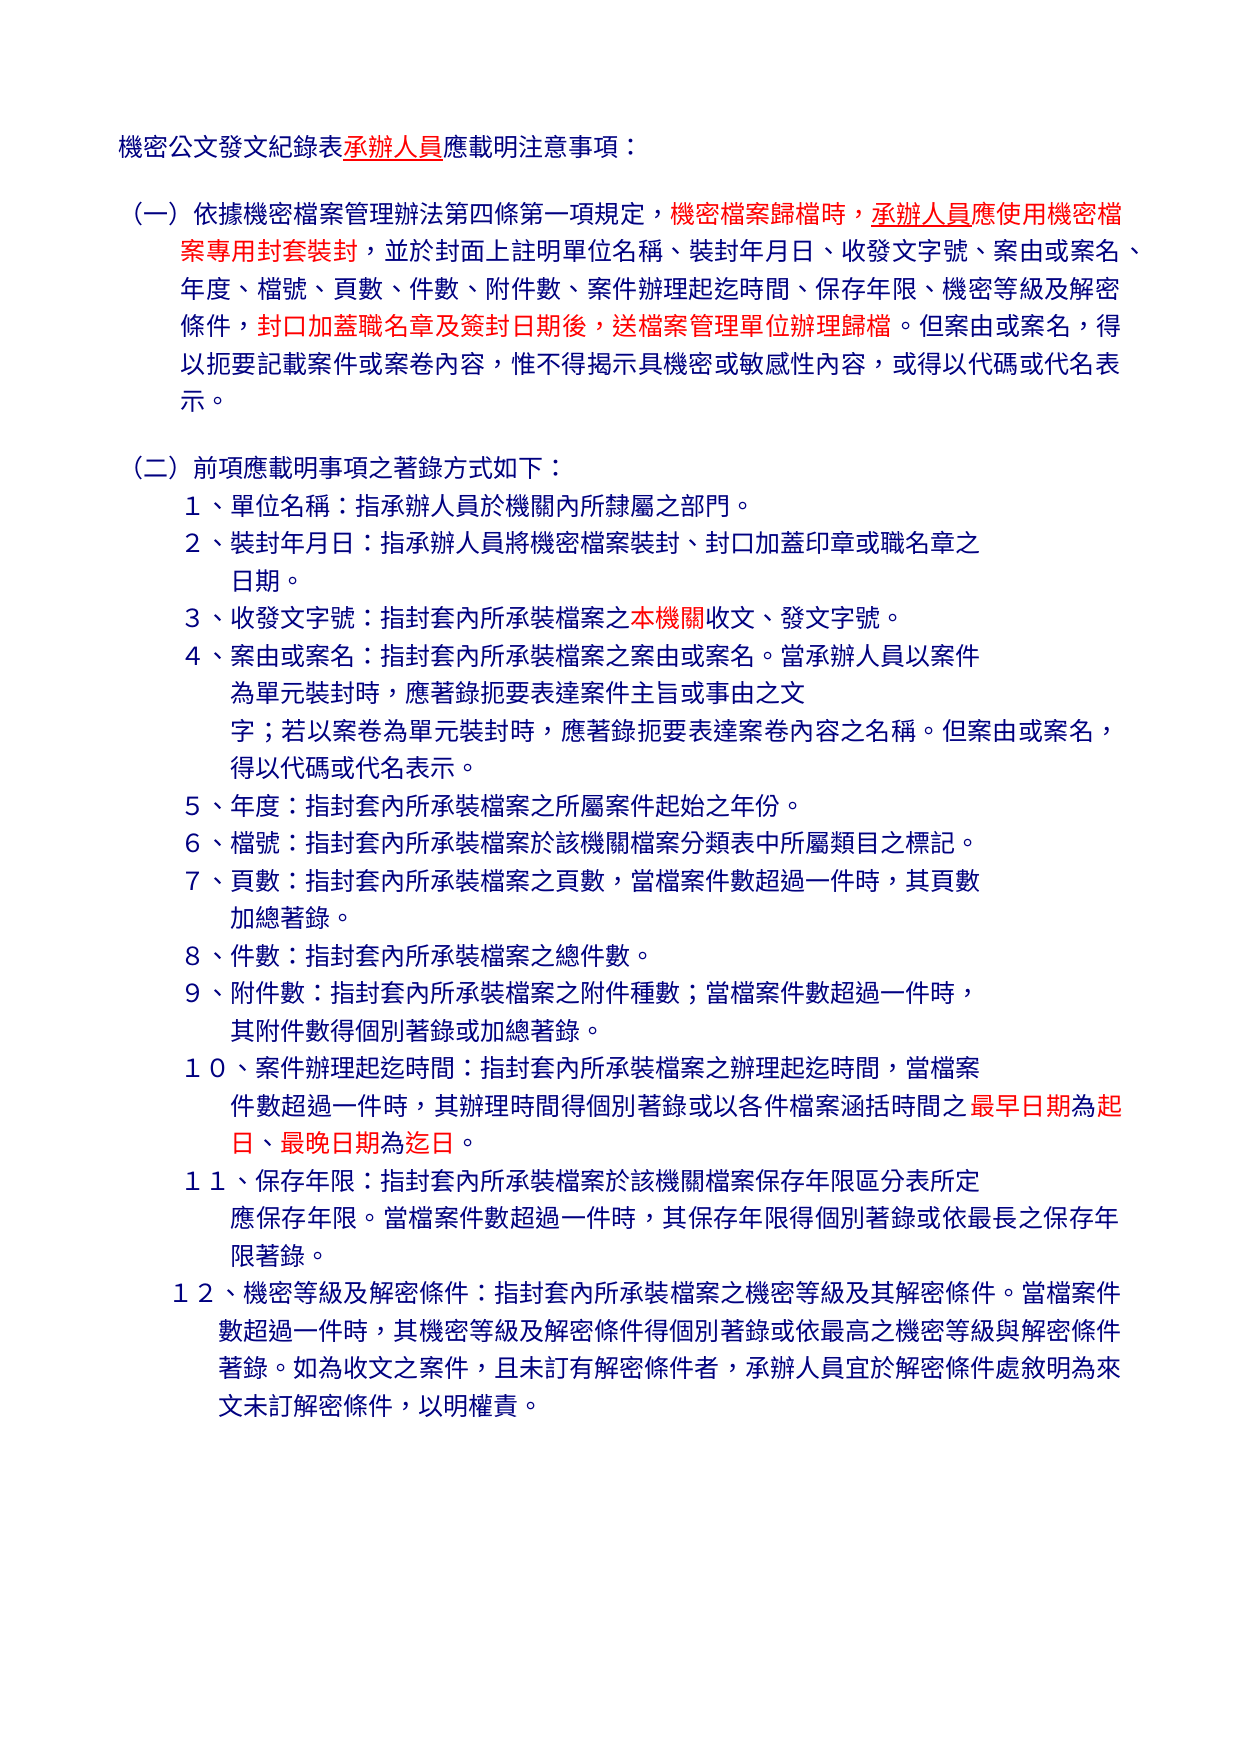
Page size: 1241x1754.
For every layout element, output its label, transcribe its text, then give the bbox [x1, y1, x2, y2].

text １１、保存年限：指封套內所承裝檔案於該機關檔案保存年限區分表所定 [118, 1160, 1122, 1198]
text 其附件數得個別著錄或加總著錄。 １０、案件辦理起迄時間：指封套內所承裝檔案之辦理起迄時間，當檔案 [181, 1010, 1122, 1085]
text 為單元裝封時，應著錄扼要表達案件主旨或事由之文 [181, 673, 1122, 710]
text 加總著錄。 ８、件數：指封套內所承裝檔案之總件數。 ９、附件數：指封套內所承裝檔案之附件種數；當檔案件數超過一件時， [181, 898, 1122, 1010]
text （一）依據機密檔案管理辦法第四條第一項規定，機密檔案歸檔時，承辦人員應使用機密檔案專用封套裝封，並於封面上註明單位名稱、裝封年月日、收發文字號、案由或案名、年度、檔號、頁數、件數、附件數、案件辦理起迄時間、保存年限、機密等級及解密條件，封口加蓋職名章及簽封日期後，送檔案管理單位辦理歸檔。但案由或案名，得以扼要記載案件或案卷內容，惟不得揭示具機密或敏感性內容，或得以代碼或代名表示。 [118, 194, 1122, 419]
text 件數超過一件時，其辦理時間得個別著錄或以各件檔案涵括時間之最早日期為起日、最晚日期為迄日。 [231, 1085, 1122, 1160]
text １２、機密等級及解密條件：指封套內所承裝檔案之機密等級及其解密條件。當檔案件數超過一件時，其機密等級及解密條件得個別著錄或依最高之機密等級與解密條件著錄。如為收文之案件，且未訂有解密條件者，承辦人員宜於解密條件處敘明為來文未訂解密條件，以明權責。 [168, 1273, 1122, 1423]
text 應保存年限。當檔案件數超過一件時，其保存年限得個別著錄或依最長之保存年限著錄。 [231, 1198, 1122, 1273]
text 日期。 ３、收發文字號：指封套內所承裝檔案之本機關收文、發文字號。 ４、案由或案名：指封套內所承裝檔案之案由或案名。當承辦人員以案件 [181, 560, 1122, 673]
text 字；若以案卷為單元裝封時，應著錄扼要表達案卷內容之名稱。但案由或案名，得以代碼或代名表示。 [231, 710, 1122, 785]
text （二）前項應載明事項之著錄方式如下： １、單位名稱：指承辦人員於機關內所隸屬之部門。 ２、裝封年月日：指承辦人員將機密檔案裝封、封口加蓋印章或職名章之 [118, 448, 1122, 560]
text 機密公文發文紀錄表承辦人員應載明注意事項： [118, 127, 1122, 164]
text ５、年度：指封套內所承裝檔案之所屬案件起始之年份。 ６、檔號：指封套內所承裝檔案於該機關檔案分類表中所屬類目之標記。 ７、頁數：指封套內所承裝檔案之頁數，當檔案件數超過一件時，其頁數 [181, 785, 1122, 898]
